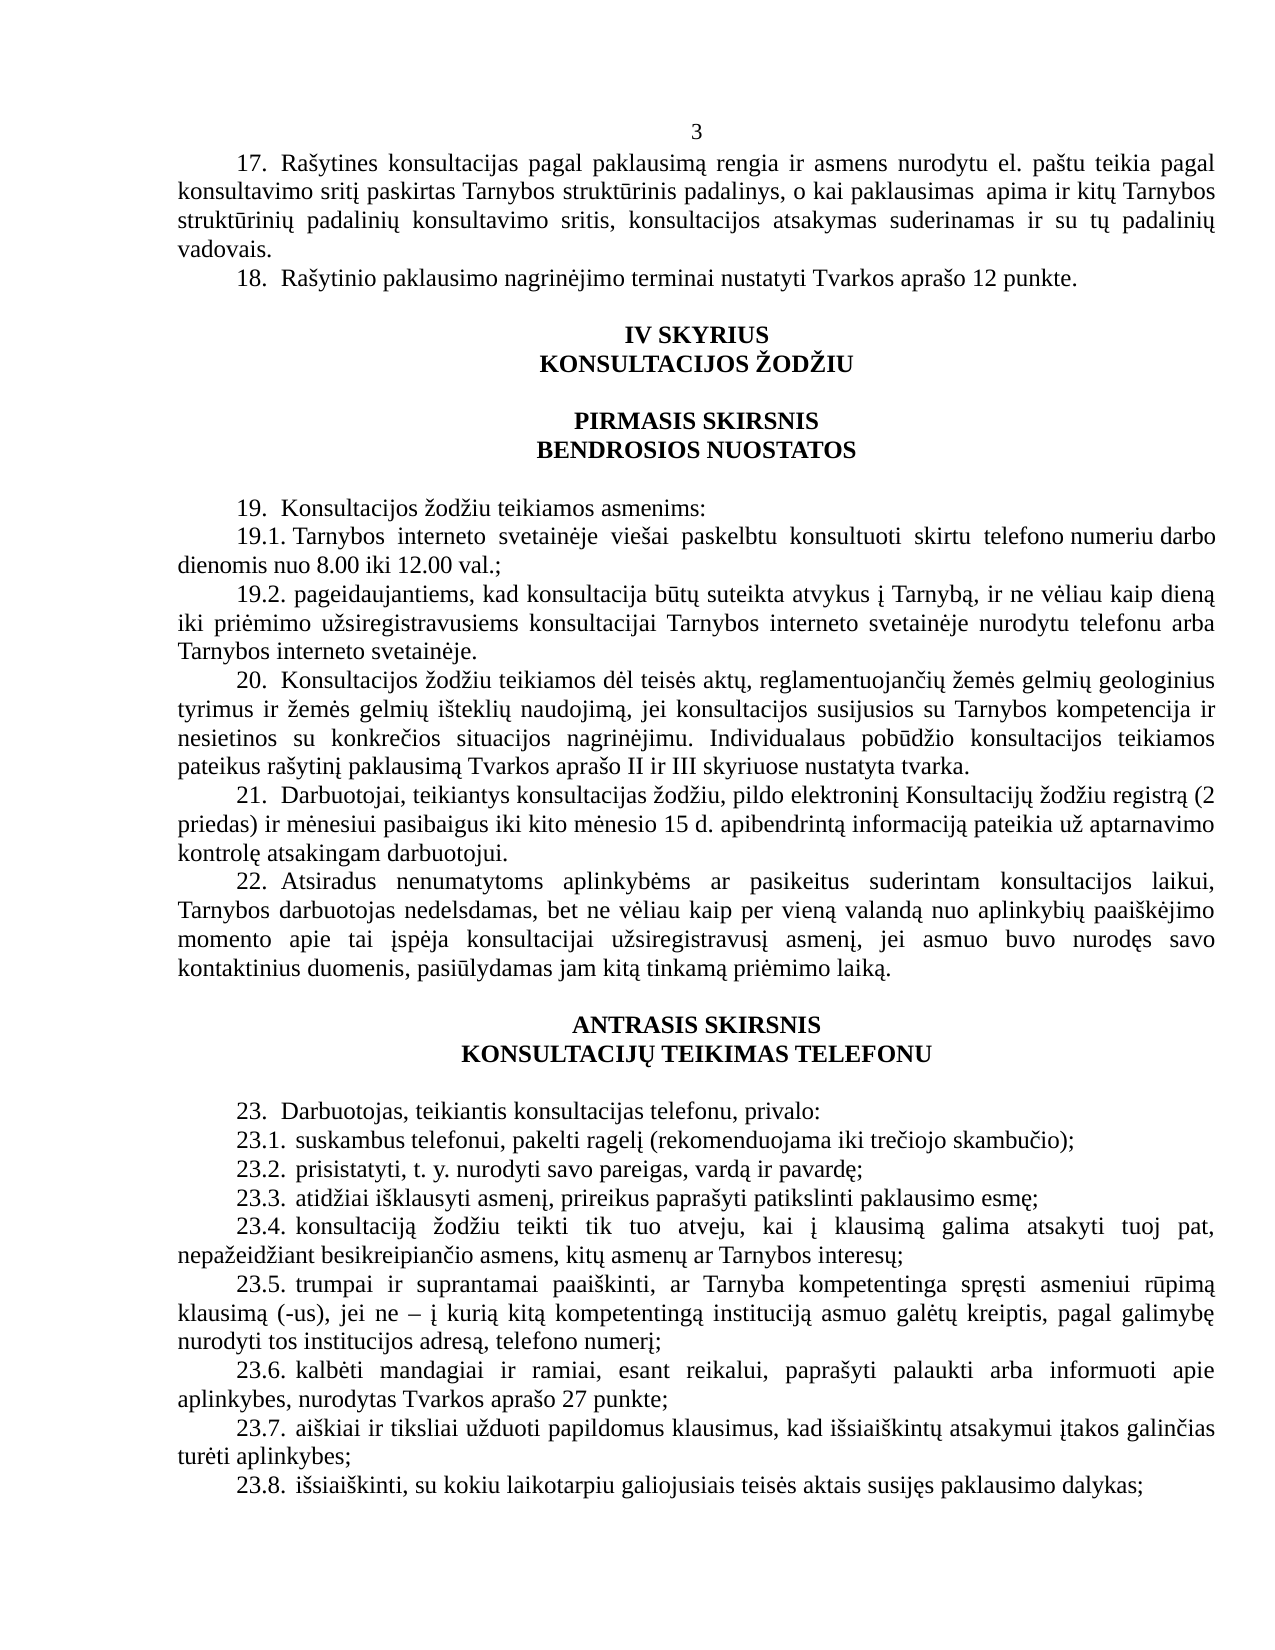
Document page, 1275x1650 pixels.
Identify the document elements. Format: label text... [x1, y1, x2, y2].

text KONSULTACIJOS ŽODŽIU [177, 349, 1216, 378]
text 22. Atsiradus nenumatytoms aplinkybėms ar pasikeitus suderintam konsultacijos laikui, Tarnybos darbuotojas nedelsdamas, bet ne vėliau kaip per vieną valandą nuo aplinkybių paaiškėjimo momento apie tai įspėja konsultacijai užsiregistravusį asmenį, jei asmuo buvo nurodęs savo kontaktinius duomenis, pasiūlydamas jam kitą tinkamą priėmimo laiką. [177, 866, 1216, 981]
text 21. Darbuotojai, teikiantys konsultacijas žodžiu, pildo elektroninį Konsultacijų žodžiu registrą (2 priedas) ir mėnesiui pasibaigus iki kito mėnesio 15 d. apibendrintą informaciją pateikia už aptarnavimo kontrolę atsakingam darbuotojui. [177, 780, 1216, 866]
text 18. Rašytinio paklausimo nagrinėjimo terminai nustatyti Tvarkos aprašo 12 punkte. [177, 263, 1216, 291]
text ANTRASIS SKIRSNIS [177, 1010, 1216, 1039]
text 19.2. pageidaujantiems, kad konsultacija būtų suteikta atvykus į Tarnybą, ir ne vėliau kaip dieną iki priėmimo užsiregistravusiems konsultacijai Tarnybos interneto svetainėje nurodytu telefonu arba Tarnybos interneto svetainėje. [177, 579, 1216, 665]
text 23.4. konsultaciją žodžiu teikti tik tuo atveju, kai į klausimą galima atsakyti tuoj pat, nepažeidžiant besikreipiančio asmens, kitų asmenų ar Tarnybos interesų; [177, 1211, 1216, 1269]
text PIRMASIS SKIRSNIS [177, 406, 1216, 435]
text 23.3. atidžiai išklausyti asmenį, prireikus paprašyti patikslinti paklausimo esmę; [177, 1183, 1216, 1211]
text 23.7. aiškiai ir tiksliai užduoti papildomus klausimus, kad išsiaiškintų atsakymui įtakos galinčias turėti aplinkybes; [177, 1413, 1216, 1470]
text IV SKYRIUS [177, 320, 1216, 349]
text 17. Rašytines konsultacijas pagal paklausimą rengia ir asmens nurodytu el. paštu teikia pagal konsultavimo sritį paskirtas Tarnybos struktūrinis padalinys, o kai paklausimas apima ir kitų Tarnybos struktūrinių padalinių konsultavimo sritis, konsultacijos atsakymas suderinamas ir su tų padalinių vadovais. [177, 148, 1216, 263]
text 23. Darbuotojas, teikiantis konsultacijas telefonu, privalo: [177, 1096, 1216, 1125]
text 19.1. Tarnybos interneto svetainėje viešai paskelbtu konsultuoti skirtu telefono numeriu darbo dienomis nuo 8.00 iki 12.00 val.; [177, 521, 1216, 579]
text KONSULTACIJŲ TEIKIMAS TELEFONU [177, 1039, 1216, 1068]
text 19. Konsultacijos žodžiu teikiamos asmenims: [177, 493, 1216, 521]
text 23.6. kalbėti mandagiai ir ramiai, esant reikalui, paprašyti palaukti arba informuoti apie aplinkybes, nurodytas Tvarkos aprašo 27 punkte; [177, 1355, 1216, 1413]
text BENDROSIOS NUOSTATOS [177, 435, 1216, 464]
text 23.1. suskambus telefonui, pakelti ragelį (rekomenduojama iki trečiojo skambučio); [177, 1125, 1216, 1154]
text 23.2. prisistatyti, t. y. nurodyti savo pareigas, vardą ir pavardę; [177, 1154, 1216, 1183]
text 23.5. trumpai ir suprantamai paaiškinti, ar Tarnyba kompetentinga spręsti asmeniui rūpimą klausimą (-us), jei ne – į kurią kitą kompetentingą instituciją asmuo galėtų kreiptis, pagal galimybę nurodyti tos institucijos adresą, telefono numerį; [177, 1269, 1216, 1355]
text 20. Konsultacijos žodžiu teikiamos dėl teisės aktų, reglamentuojančių žemės gelmių geologinius tyrimus ir žemės gelmių išteklių naudojimą, jei konsultacijos susijusios su Tarnybos kompetencija ir nesietinos su konkrečios situacijos nagrinėjimu. Individualaus pobūdžio konsultacijos teikiamos pateikus rašytinį paklausimą Tvarkos aprašo II ir III skyriuose nustatyta tvarka. [177, 665, 1216, 780]
text 23.8. išsiaiškinti, su kokiu laikotarpiu galiojusiais teisės aktais susijęs paklausimo dalykas; [177, 1470, 1216, 1499]
